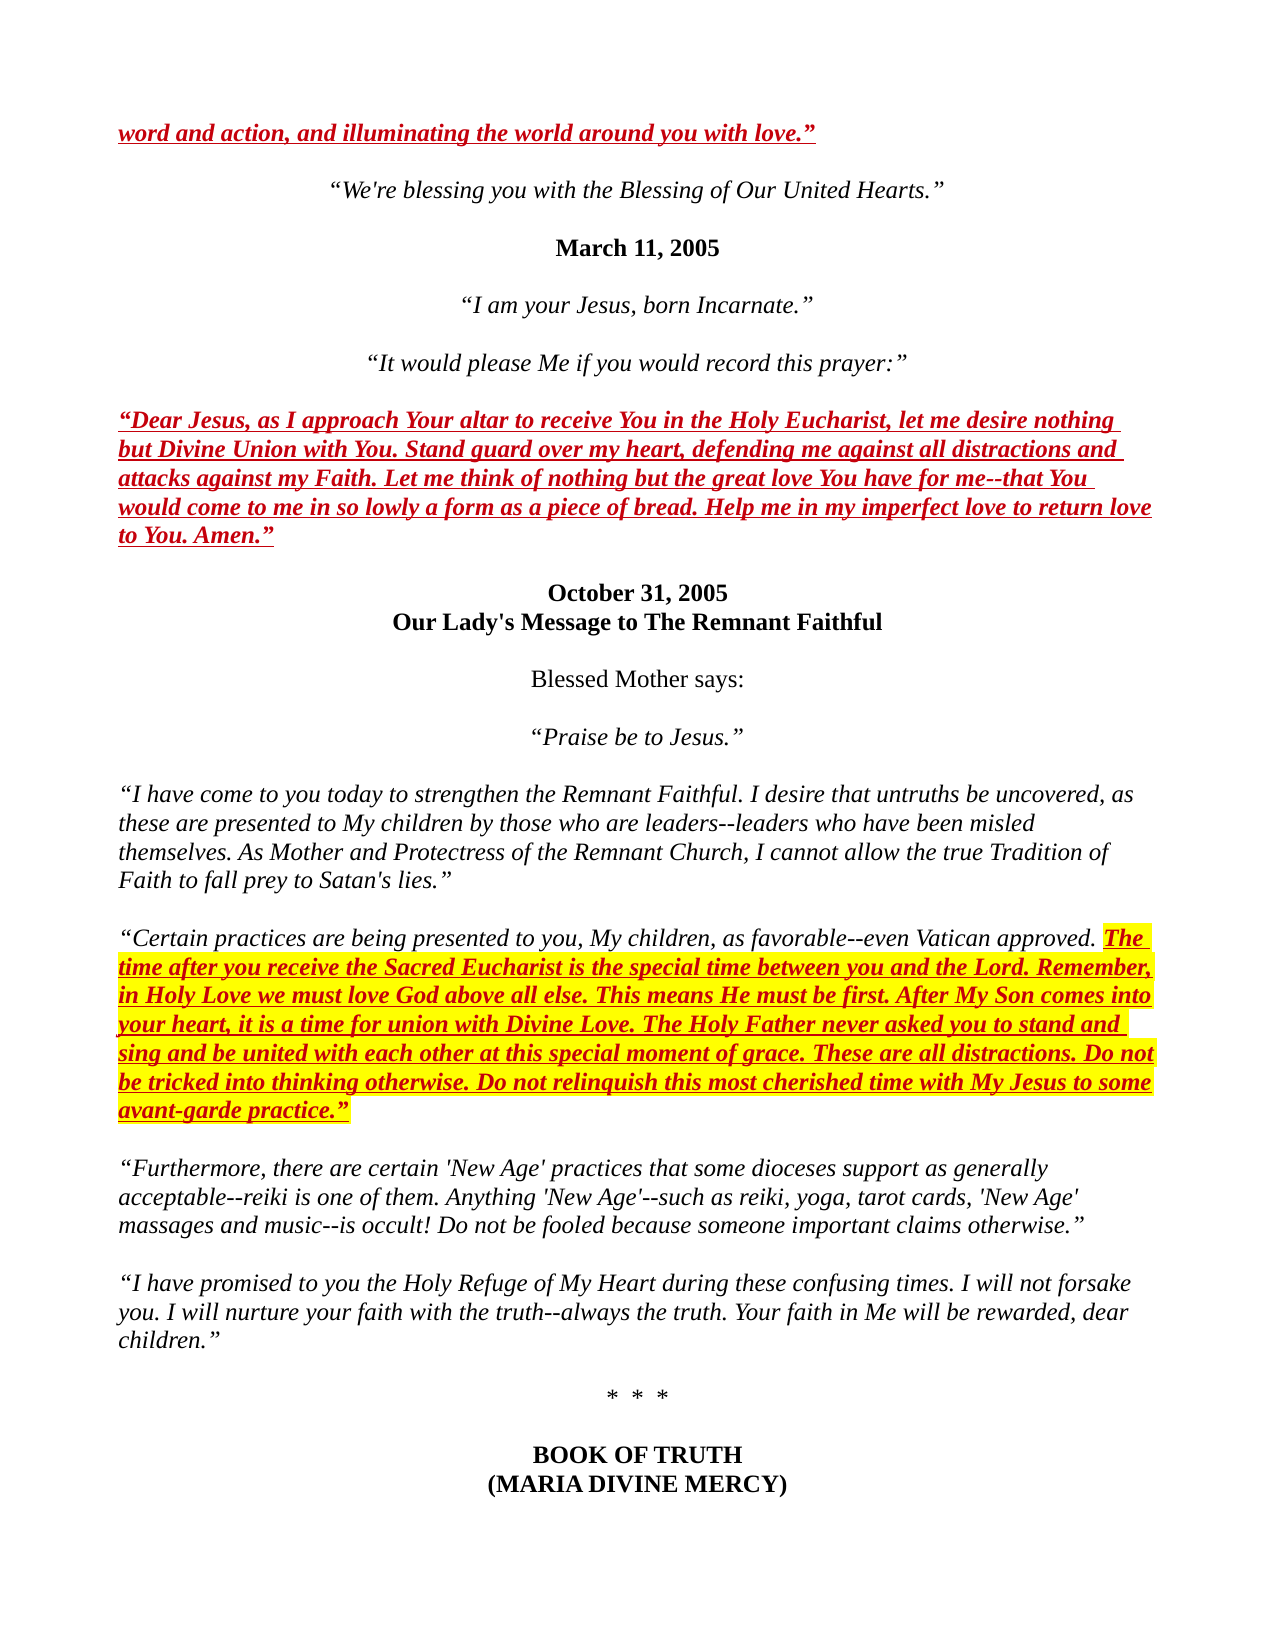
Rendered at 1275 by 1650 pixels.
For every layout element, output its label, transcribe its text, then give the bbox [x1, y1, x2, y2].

text (MARIA DIVINE MERCY) [118, 1469, 1157, 1498]
text “I am your Jesus, born Incarnate.” [118, 291, 1157, 319]
text “I have promised to you the Holy Refuge of My Heart during these confusing times. I will not forsake you. I will nurture your faith with the truth--always the truth. Your faith in Me will be rewarded, dear children.” [118, 1268, 1157, 1354]
text “We're blessing you with the Blessing of Our United Hearts.” [118, 176, 1157, 204]
text Our Lady's Message to The Remnant Faithful [118, 607, 1157, 636]
text “I have come to you today to strengthen the Remnant Faithful. I desire that untruths be uncovered, as these are presented to My children by those who are leaders--leaders who have been misled themselves. As Mother and Protectress of the Remnant Church, I cannot allow the true Tradition of Faith to fall prey to Satan's lies.” [118, 779, 1157, 894]
text March 11, 2005 [118, 233, 1157, 262]
text “Dear Jesus, as I approach Your altar to receive You in the Holy Eucharist, let me desire nothing but Divine Union with You. Stand guard over my heart, defending me against all distractions and attacks against my Faith. Let me think of nothing but the great love You have for me--that You would come to me in so lowly a form as a piece of bread. Help me in my imperfect love to return love to You. Amen.” [118, 406, 1157, 549]
text BOOK OF TRUTH [118, 1441, 1157, 1469]
text October 31, 2005 [118, 578, 1157, 607]
text * * * [118, 1383, 1157, 1412]
text “It would please Me if you would record this prayer:” [118, 348, 1157, 377]
text “Praise be to Jesus.” [118, 722, 1157, 751]
text “Furthermore, there are certain 'New Age' practices that some dioceses support as generally acceptable--reiki is one of them. Anything 'New Age'--such as reiki, yoga, tarot cards, 'New Age' massages and music--is occult! Do not be fooled because someone important claims otherwise.” [118, 1153, 1157, 1239]
text Blessed Mother says: [118, 664, 1157, 693]
text “Certain practices are being presented to you, My children, as favorable--even Vatican approved. The time after you receive the Sacred Eucharist is the special time between you and the Lord. Remember, in Holy Love we must love God above all else. This means He must be first. After My Son comes into your heart, it is a time for union with Divine Love. The Holy Father never asked you to stand and sing and be united with each other at this special moment of grace. These are all distractions. Do not be tricked into thinking otherwise. Do not relinquish this most cherished time with My Jesus to some avant-garde practice.” [118, 923, 1157, 1124]
text word and action, and illuminating the world around you with love.” [118, 118, 1157, 147]
